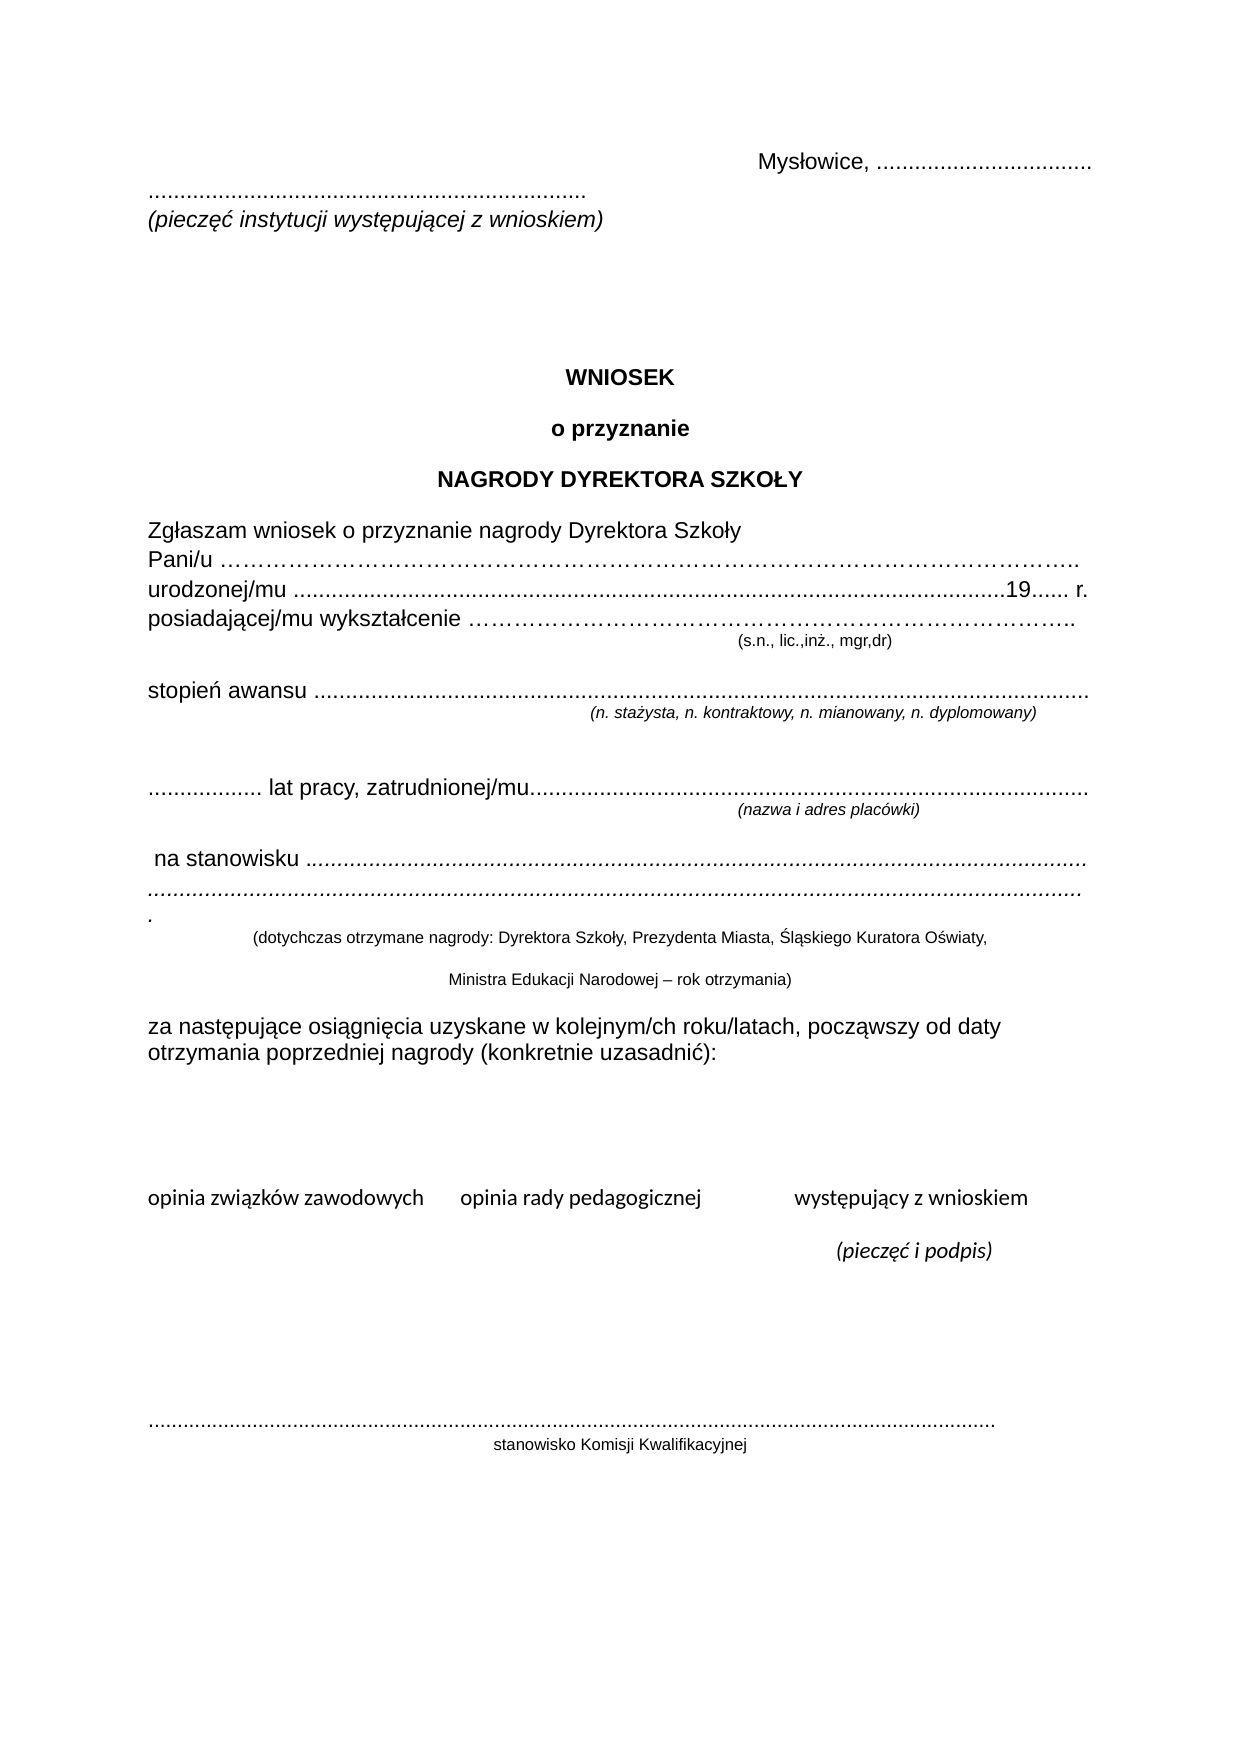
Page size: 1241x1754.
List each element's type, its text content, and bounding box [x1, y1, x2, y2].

text ................................................................................................................................................... [148, 1406, 1093, 1432]
text opinia związków zawodowych opinia rady pedagogicznej występujący z wnioskiem [148, 1183, 1093, 1211]
text o przyznanie [148, 415, 1093, 441]
text (dotychczas otrzymane nagrody: Dyrektora Szkoły, Prezydenta Miasta, Śląskiego Kuratora Oświaty, [148, 927, 1093, 947]
text na stanowisku ........................................................................................................................... [148, 845, 1093, 872]
text .................................................................................................................................................... [148, 875, 1093, 927]
text urodzonej/mu ................................................................................................................19...... r. [148, 576, 1093, 602]
text Pani/u ………………………………………………………………………………………………….. [148, 546, 1093, 573]
text (s.n., lic.,inż., mgr,dr) [738, 631, 1093, 650]
text (pieczęć instytucji występującej z wnioskiem) [148, 206, 1093, 232]
text .................. lat pracy, zatrudnionej/mu........................................................................................ [148, 773, 1093, 800]
text NAGRODY DYREKTORA SZKOŁY [148, 466, 1093, 492]
text ..................................................................... [148, 177, 1093, 203]
text Ministra Edukacji Narodowej – rok otrzymania) [148, 970, 1093, 989]
text stopień awansu .......................................................................................................................... [148, 677, 1093, 703]
text stanowisko Komisji Kwalifikacyjnej [148, 1435, 1093, 1454]
text Mysłowice, .................................. [148, 148, 1093, 174]
text za następujące osiągnięcia uzyskane w kolejnym/ch roku/latach, począwszy od daty otrzymania poprzedniej nagrody (konkretnie uzasadnić): [148, 1013, 1093, 1066]
text Zgłaszam wniosek o przyznanie nagrody Dyrektora Szkoły [148, 517, 1093, 543]
text (nazwa i adres placówki) [738, 800, 1093, 819]
text posiadającej/mu wykształcenie …………………………………………………………………….. [148, 605, 1093, 631]
text WNIOSEK [148, 364, 1093, 390]
text (n. stażysta, n. kontraktowy, n. mianowany, n. dyplomowany) [590, 703, 1093, 722]
text (pieczęć i podpis) [738, 1236, 1093, 1264]
